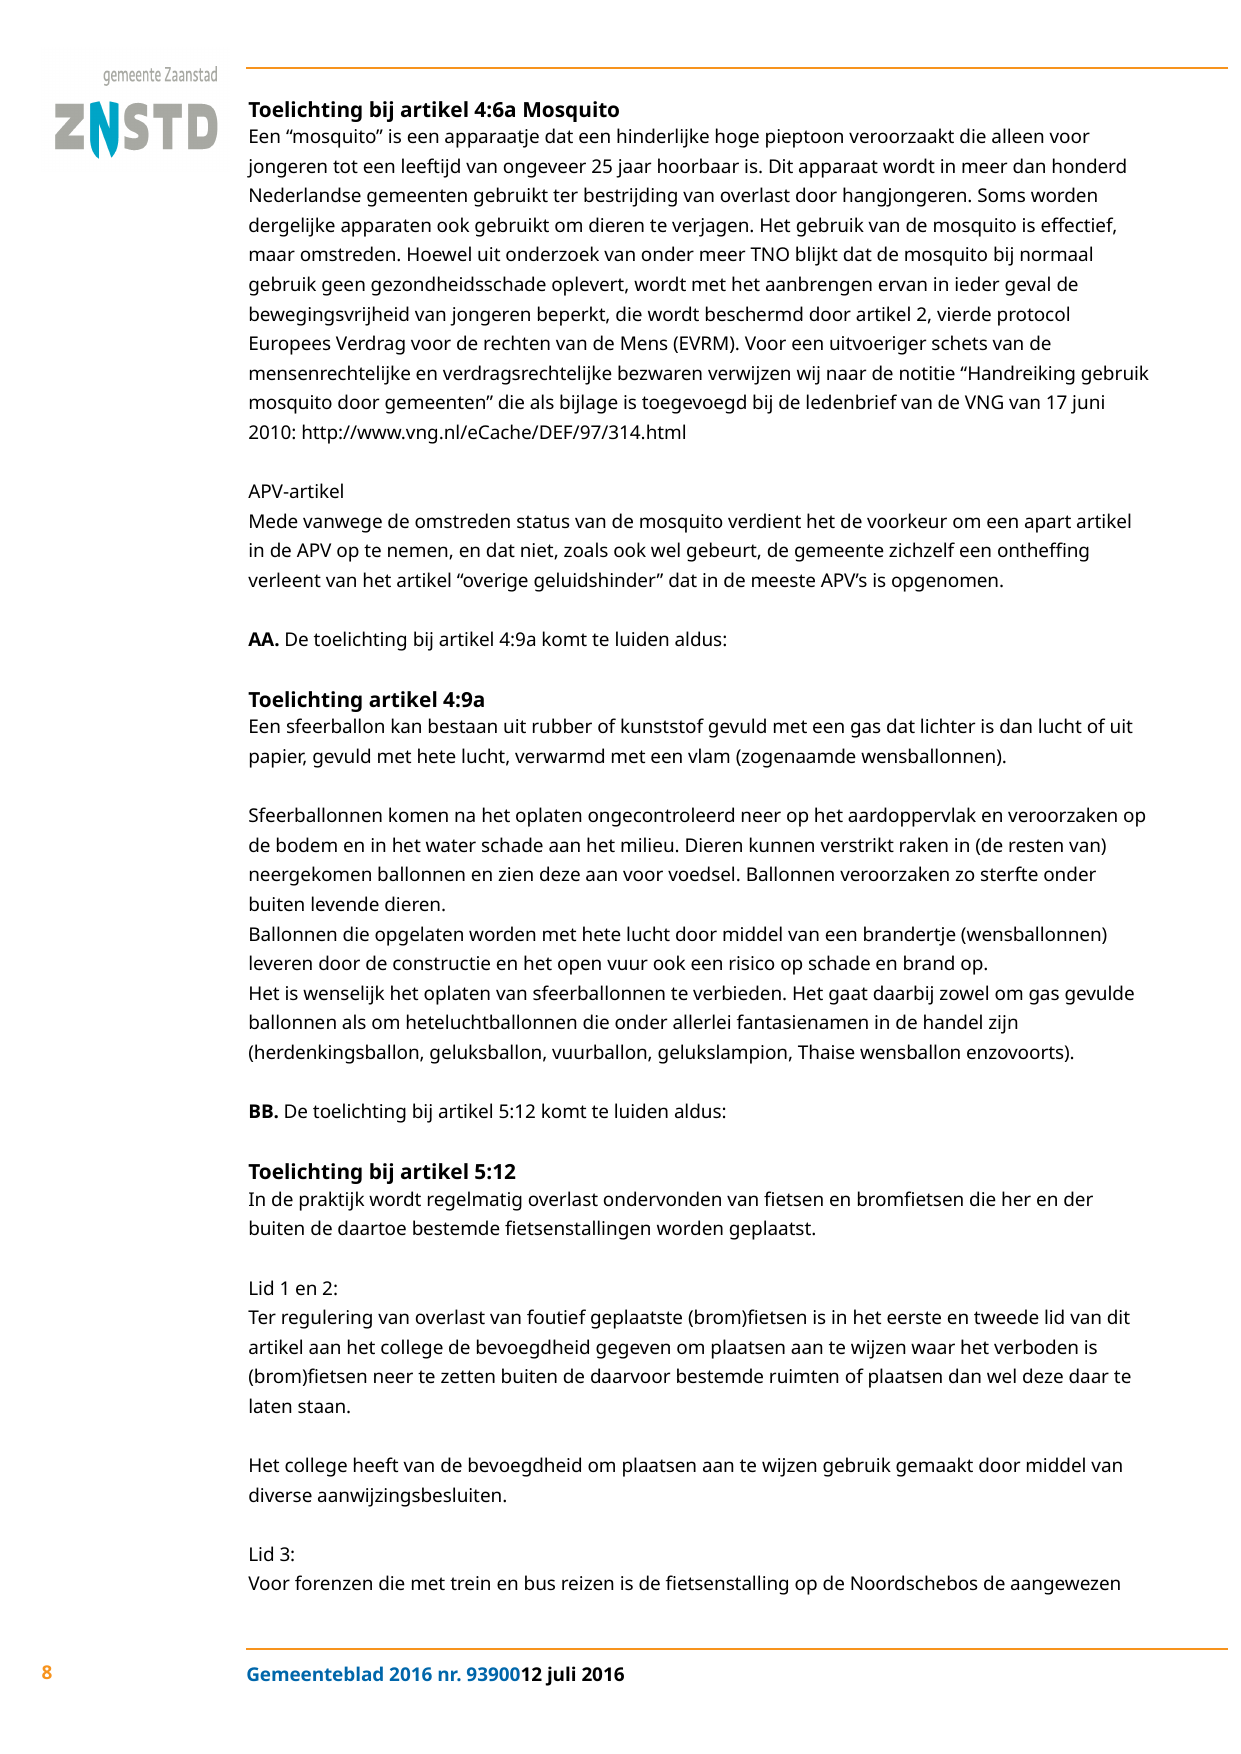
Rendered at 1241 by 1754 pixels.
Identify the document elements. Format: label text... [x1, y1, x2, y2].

text BB. De toelichting bij artikel 5:12 komt te luiden aldus: [248, 1098, 1152, 1124]
text In de praktijk wordt regelmatig overlast ondervonden van fietsen en bromfietsen die her en der buiten de daartoe bestemde fietsenstallingen worden geplaatst. [248, 1186, 1152, 1241]
text Toelichting bij artikel 5:12 [248, 1157, 1152, 1186]
text AA. De toelichting bij artikel 4:9a komt te luiden aldus: [248, 626, 1152, 652]
text Lid 1 en 2: [248, 1275, 1152, 1300]
text Toelichting artikel 4:9a [248, 685, 1152, 714]
text Ballonnen die opgelaten worden met hete lucht door middel van een brandertje (wensballonnen) leveren door de constructie en het open vuur ook een risico op schade en brand op. [248, 921, 1152, 976]
text Het college heeft van de bevoegdheid om plaatsen aan te wijzen gebruik gemaakt door middel van diverse aanwijzingsbesluiten. [248, 1452, 1152, 1507]
text Een “mosquito” is een apparaatje dat een hinderlijke hoge pieptoon veroorzaakt die alleen voor jongeren tot een leeftijd van ongeveer 25 jaar hoorbaar is. Dit apparaat wordt in meer dan honderd Nederlandse gemeenten gebruikt ter bestrijding van overlast door hangjongeren. Soms worden dergelijke apparaten ook gebruikt om dieren te verjagen. Het gebruik van de mosquito is effectief, maar omstreden. Hoewel uit onderzoek van onder meer TNO blijkt dat de mosquito bij normaal gebruik geen gezondheidsschade oplevert, wordt met het aanbrengen ervan in ieder geval de bewegingsvrijheid van jongeren beperkt, die wordt beschermd door artikel 2, vierde protocol Europees Verdrag voor de rechten van de Mens (EVRM). Voor een uitvoeriger schets van de mensenrechtelijke en verdragsrechtelijke bezwaren verwijzen wij naar de notitie “Handreiking gebruik mosquito door gemeenten” die als bijlage is toegevoegd bij de ledenbrief van de VNG van 17 juni 2010: http://www.vng.nl/eCache/DEF/97/314.html [248, 123, 1152, 445]
text Voor forenzen die met trein en bus reizen is de fietsenstalling op de Noordschebos de aangewezen [248, 1571, 1152, 1596]
text Een sfeerballon kan bestaan uit rubber of kunststof gevuld met een gas dat lichter is dan lucht of uit papier, gevuld met hete lucht, verwarmd met een vlam (zogenaamde wensballonnen). [248, 714, 1152, 769]
picture [41, 47, 231, 172]
text Mede vanwege de omstreden status van de mosquito verdient het de voorkeur om een apart artikel in de APV op te nemen, en dat niet, zoals ook wel gebeurt, de gemeente zichzelf een ontheffing verleent van het artikel “overige geluidshinder” dat in de meeste APV’s is opgenomen. [248, 508, 1152, 593]
text APV-artikel [248, 478, 1152, 504]
text Sfeerballonnen komen na het oplaten ongecontroleerd neer op het aardoppervlak en veroorzaken op de bodem en in het water schade aan het milieu. Dieren kunnen verstrikt raken in (de resten van) neergekomen ballonnen en zien deze aan voor voedsel. Ballonnen veroorzaken zo sterfte onder buiten levende dieren. [248, 802, 1152, 917]
text Ter regulering van overlast van foutief geplaatste (brom)fietsen is in het eerste en tweede lid van dit artikel aan het college de bevoegdheid gegeven om plaatsen aan te wijzen waar het verboden is (brom)fietsen neer te zetten buiten de daarvoor bestemde ruimten of plaatsen dan wel deze daar te laten staan. [248, 1304, 1152, 1419]
text Het is wenselijk het oplaten van sfeerballonnen te verbieden. Het gaat daarbij zowel om gas gevulde ballonnen als om heteluchtballonnen die onder allerlei fantasienamen in de handel zijn (herdenkingsballon, geluksballon, vuurballon, gelukslampion, Thaise wensballon enzovoorts). [248, 980, 1152, 1065]
text Lid 3: [248, 1541, 1152, 1567]
text Toelichting bij artikel 4:6a Mosquito [248, 95, 1152, 123]
